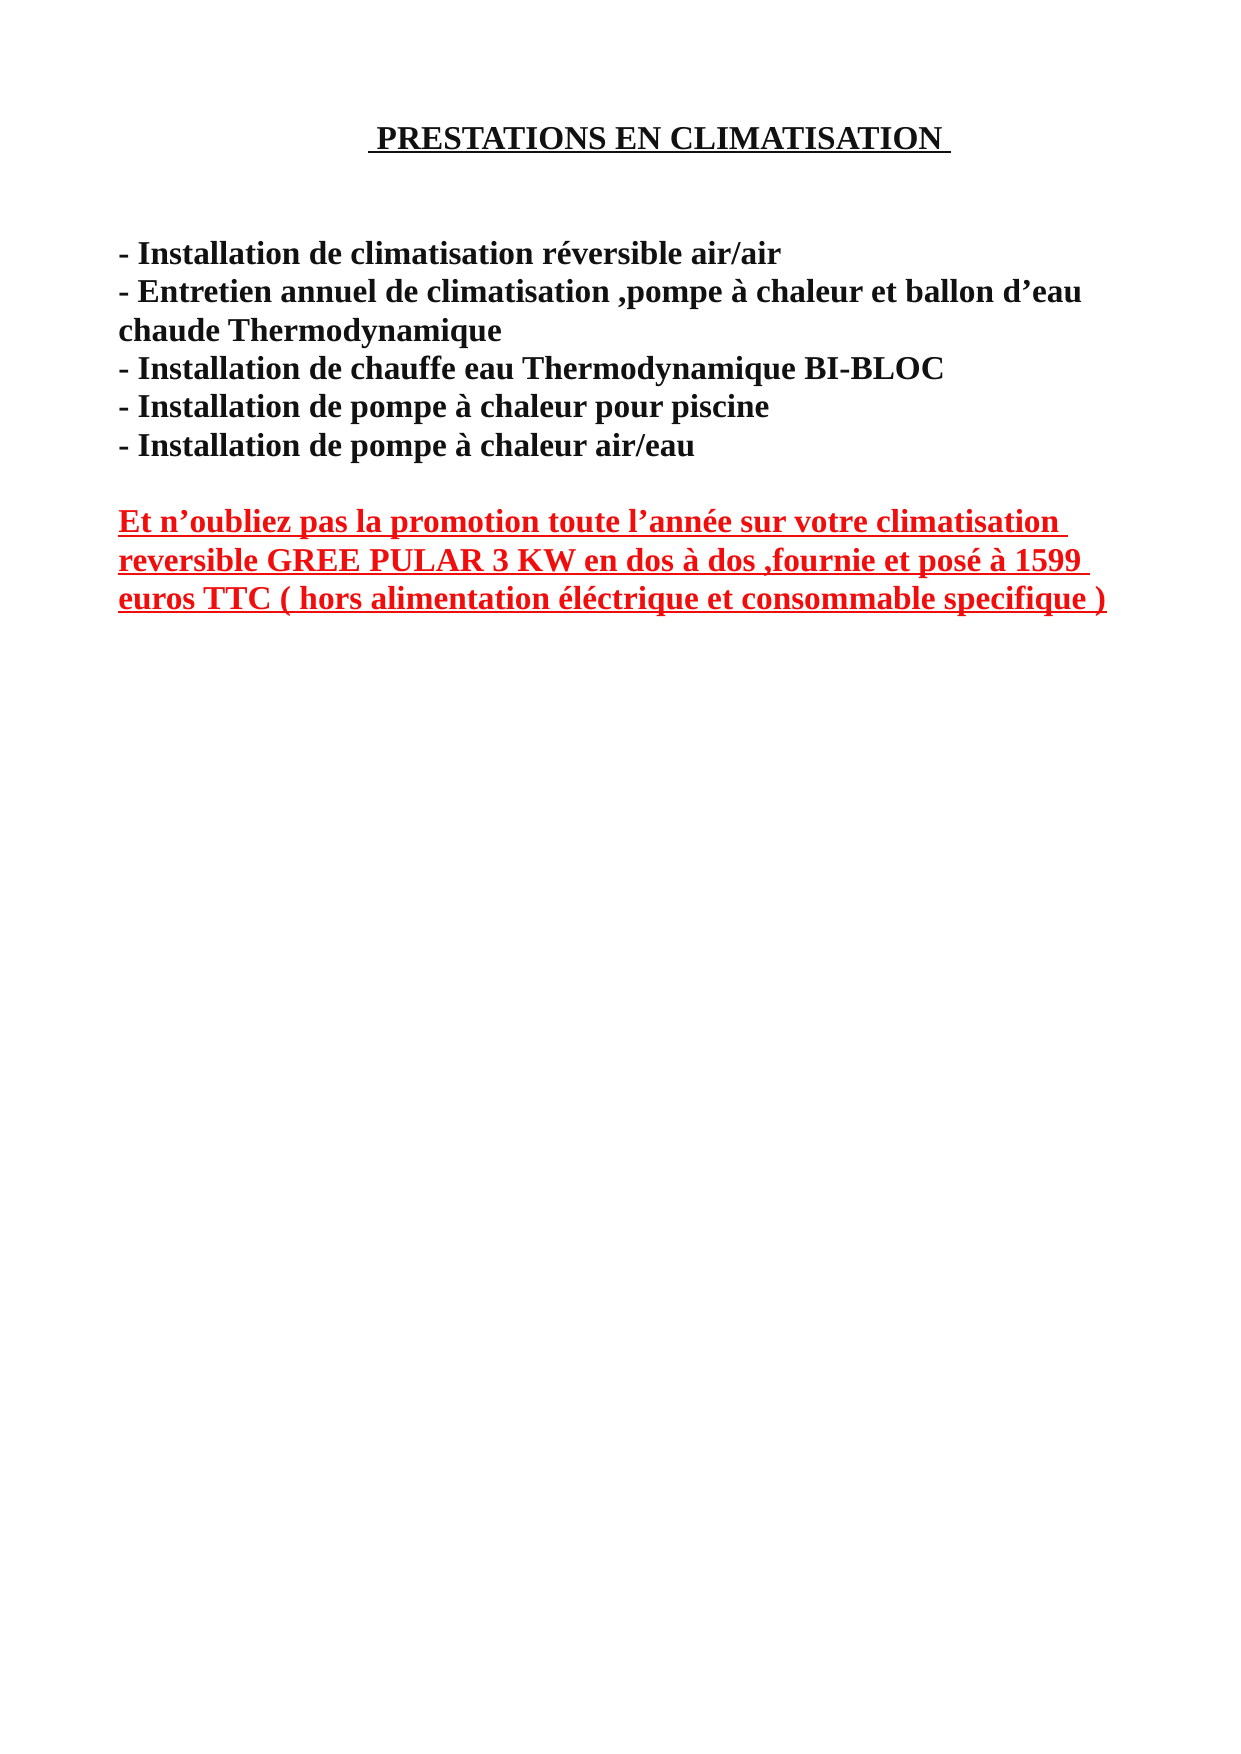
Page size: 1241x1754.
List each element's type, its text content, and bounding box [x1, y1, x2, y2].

text - Installation de chauffe eau Thermodynamique BI-BLOC [118, 348, 1122, 386]
text - Installation de pompe à chaleur air/eau [118, 425, 1122, 463]
text - Installation de pompe à chaleur pour piscine [118, 386, 1122, 425]
text - Entretien annuel de climatisation ,pompe à chaleur et ballon d’eau chaude Thermodynamique [118, 271, 1122, 348]
text PRESTATIONS EN CLIMATISATION [118, 118, 1122, 156]
text - Installation de climatisation réversible air/air [118, 233, 1122, 271]
text Et n’oubliez pas la promotion toute l’année sur votre climatisation reversible GREE PULAR 3 KW en dos à dos ,fournie et posé à 1599 euros TTC ( hors alimentation éléctrique et consommable specifique ) [118, 501, 1122, 616]
